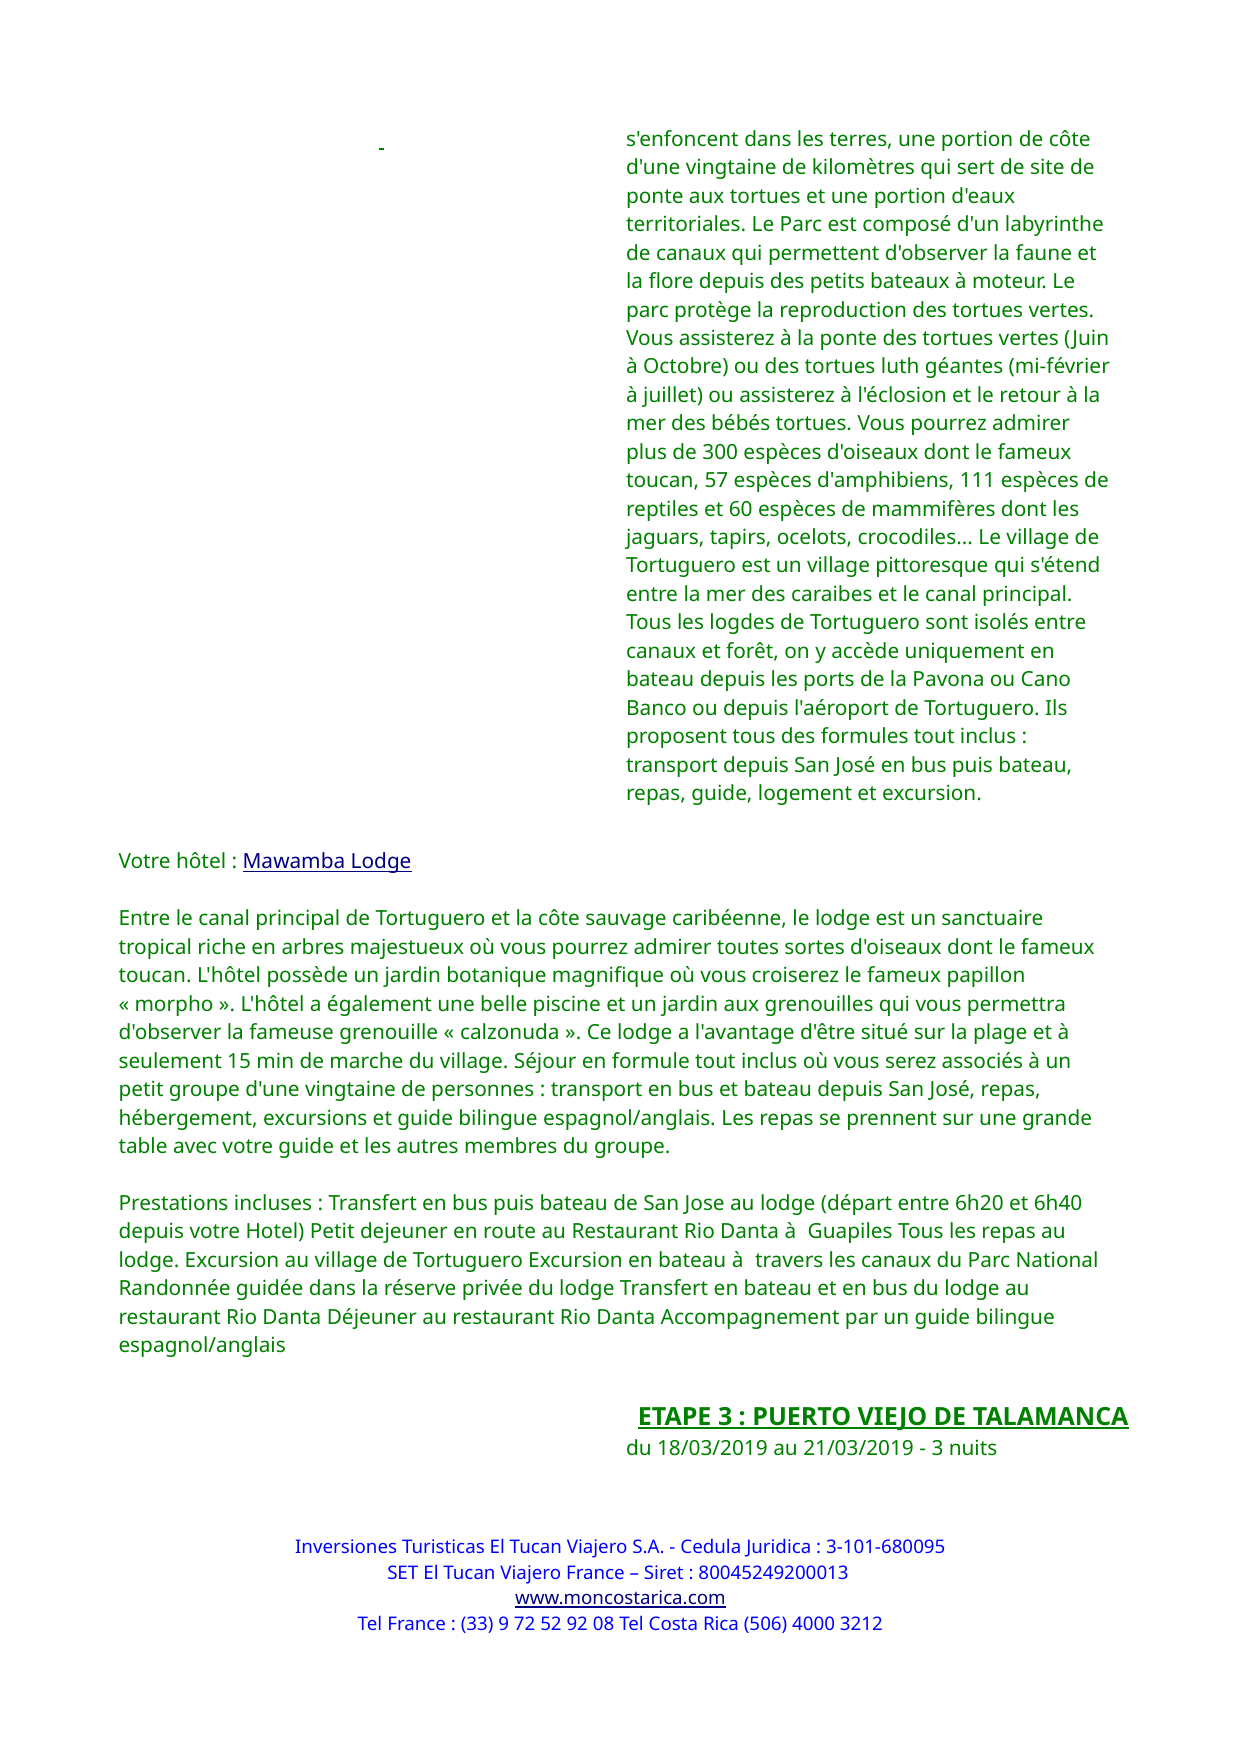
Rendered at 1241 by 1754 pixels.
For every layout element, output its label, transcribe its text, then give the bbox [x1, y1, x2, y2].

text Prestations incluses : Transfert en bus puis bateau de San Jose au lodge (départ entre 6h20 et 6h40 depuis votre Hotel) Petit dejeuner en route au Restaurant Rio Danta à Guapiles Tous les repas au lodge. Excursion au village de Tortuguero Excursion en bateau à travers les canaux du Parc National Randonnée guidée dans la réserve privée du lodge Transfert en bateau et en bus du lodge au restaurant Rio Danta Déjeuner au restaurant Rio Danta Accompagnement par un guide bilingue espagnol/anglais [118, 1188, 1122, 1359]
table_header ETAPE 2 : PARC NATIONAL TORTUGUERO du 16/03/2019 au 18/03/2019 - 2 nuits Le Parc National de Tortuguero, situé le long de la côte caribéenne nord et d'une superficie de 19 000 hectares, comprend des marécages qui s'enfoncent dans les terres, une portion de côte d'une vingtaine de kilomètres qui sert de site de ponte aux tortues et une portion d'eaux territoriales. Le Parc est composé d'un labyrinthe de canaux qui permettent d'observer la faune et la flore depuis des petits bateaux à moteur. Le parc protège la reproduction des tortues vertes. Vous assisterez à la ponte des tortues vertes (Juin à Octobre) ou des tortues luth géantes (mi-février à juillet) ou assisterez à l'éclosion et le retour à la mer des bébés tortues. Vous pourrez admirer plus de 300 espèces d'oiseaux dont le fameux toucan, 57 espèces d'amphibiens, 111 espèces de reptiles et 60 espèces de mammifères dont les jaguars, tapirs, ocelots, crocodiles... Le village de Tortuguero est un village pittoresque qui s'étend entre la mer des caraibes et le canal principal. Tous les logdes de Tortuguero sont isolés entre canaux et forêt, on y accède uniquement en bateau depuis les ports de la Pavona ou Cano Banco ou depuis l'aéroport de Tortuguero. Ils proposent tous des formules tout inclus : transport depuis San José en bus puis bateau, repas, guide, logement et excursion. [620, 118, 1122, 812]
table_header ETAPE 3 : PUERTO VIEJO DE TALAMANCA du 18/03/2019 au 21/03/2019 - 3 nuits Une étape au bord de la mer des caraïbes unique en biodiversité et mélange de culture (créole, rasta, surfeur, bohème) qui donne la possibilité de visiter le Parc National de Cahuita et le Refuge National de Vie Sauvage Manzanillo, d'explorer les récifs coralliens en plongée bouteille ou apnée, de profiter des plages de sable blond et d'une faune très abondante (paresseux, singes, coatis, morphos...). Le Parc National de Cahuita est un promontoire couvert de forêt tropicale avec à ses pieds des plages avec des eaux turquoises. Le refuge National de Vie Sylvestre MANZANILLO – GANDOCA est situé à l'extrême sud de la côte caraibe entre le Rio Cocles et le Rio Sixaola (qui marque la frontière du Panama). Il a été crée en 1985 pour protèger 5013 ha terrestres et 4436 ha maritimes. Il possède un grand nombre d'espèces de plantes et d'animaux qui vivent exclusivement dans des environnements aquatiques. Il offre des paysages de mangroves, de marais et de forêts tropicales humides. Il protège notamment le lamentin, espèce en voie d'extinction et les tortues Baula qui viennent pondre de février à mai. On y observe également des dauphins. Puerto Viejo est un charmant village côtier très animé qui possède plusieurs plages sauvages : Playa Cocles, Playa Chiquita et Playa Punta Uva, Playa Manzanillo. C'est également le point de départ pour des excursion dans les réserves indigènes Bribri des montagnes de Talamanca. [620, 1393, 1122, 1495]
table_header [118, 118, 620, 812]
text Votre hôtel : Mawamba Lodge [118, 846, 1122, 875]
text Entre le canal principal de Tortuguero et la côte sauvage caribéenne, le lodge est un sanctuaire tropical riche en arbres majestueux où vous pourrez admirer toutes sortes d'oiseaux dont le fameux toucan. L'hôtel possède un jardin botanique magnifique où vous croiserez le fameux papillon « morpho ». L'hôtel a également une belle piscine et un jardin aux grenouilles qui vous permettra d'observer la fameuse grenouille « calzonuda ». Ce lodge a l'avantage d'être situé sur la plage et à seulement 15 min de marche du village. Séjour en formule tout inclus où vous serez associés à un petit groupe d'une vingtaine de personnes : transport en bus et bateau depuis San José, repas, hébergement, excursions et guide bilingue espagnol/anglais. Les repas se prennent sur une grande table avec votre guide et les autres membres du groupe. [118, 903, 1122, 1159]
table_header [118, 1393, 620, 1495]
